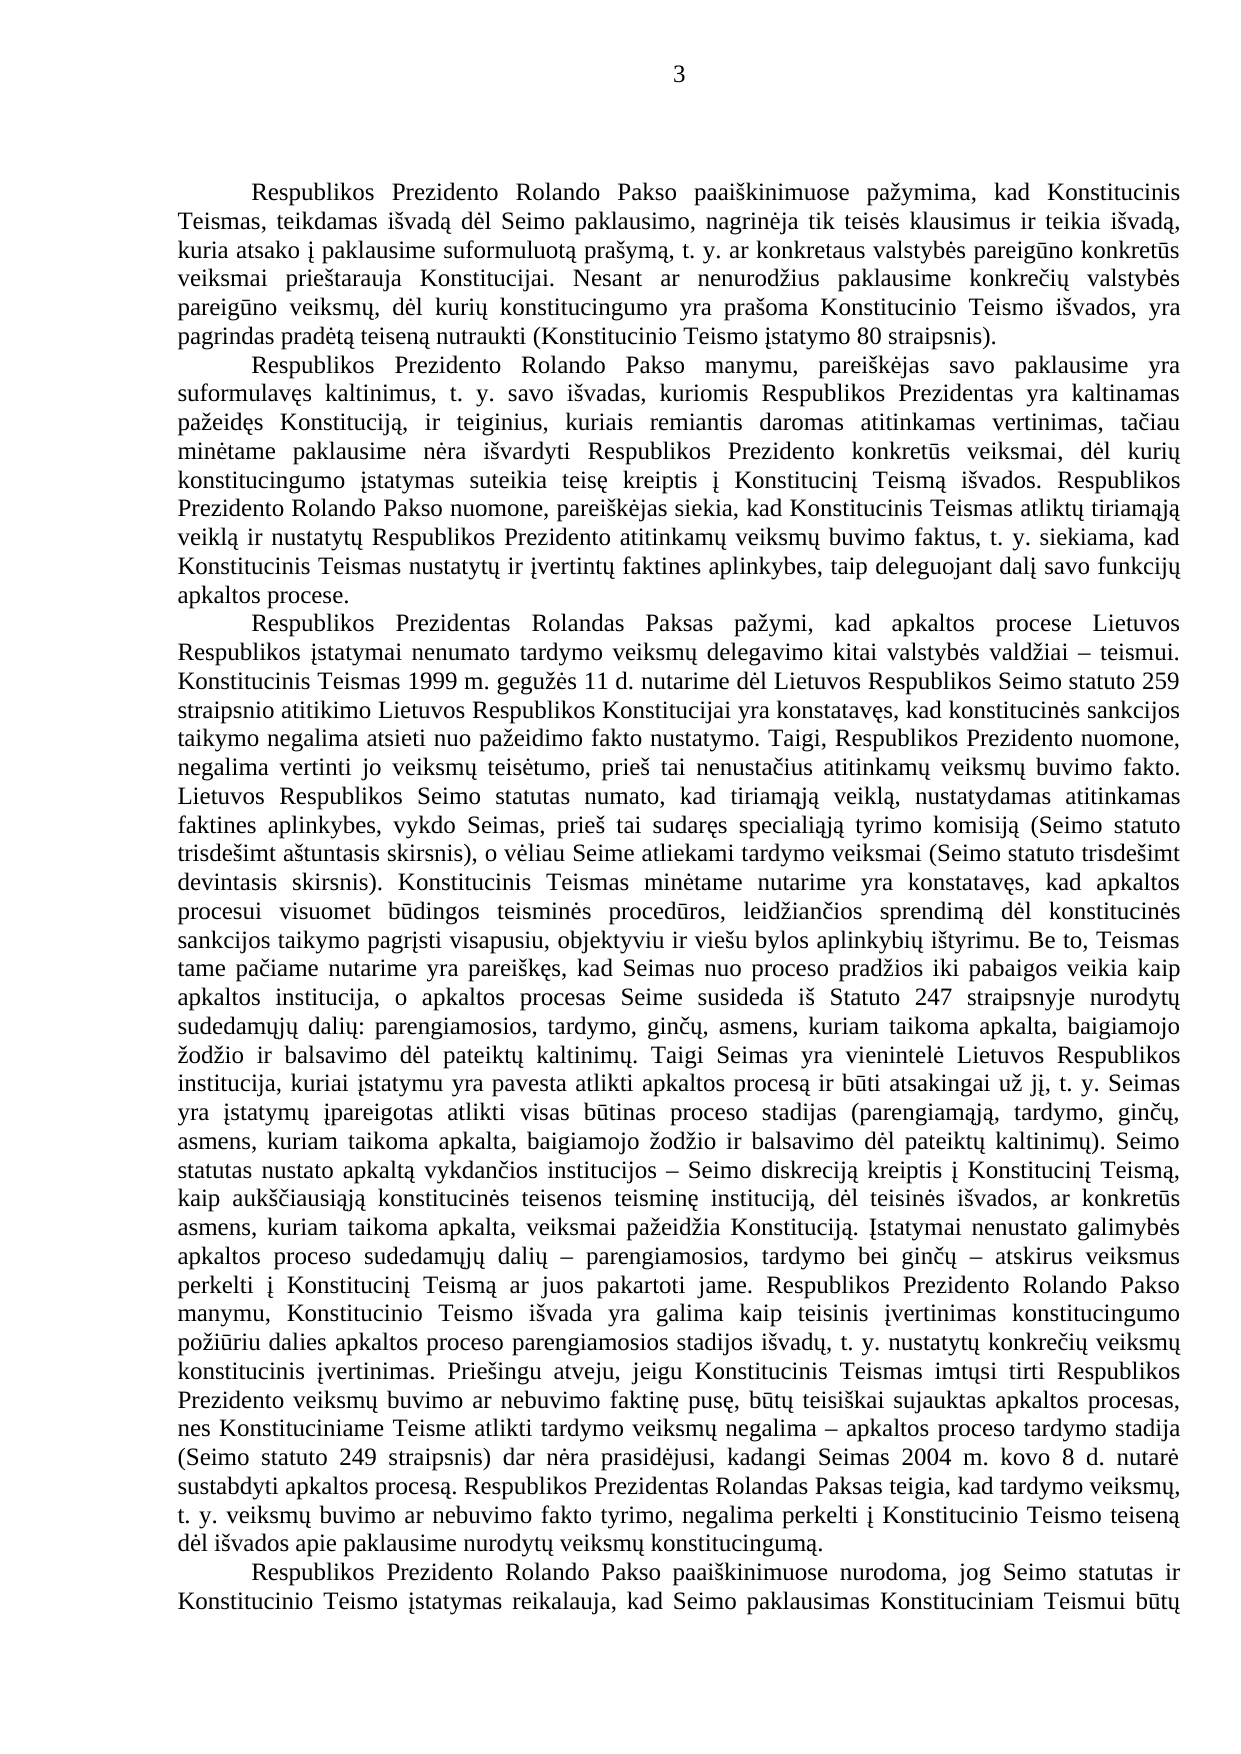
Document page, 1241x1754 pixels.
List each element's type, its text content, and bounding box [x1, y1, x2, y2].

text Respublikos Prezidentas Rolandas Paksas pažymi, kad apkaltos procese Lietuvos Respublikos įstatymai nenumato tardymo veiksmų delegavimo kitai valstybės valdžiai – teismui. Konstitucinis Teismas 1999 m. gegužės 11 d. nutarime dėl Lietuvos Respublikos Seimo statuto 259 straipsnio atitikimo Lietuvos Respublikos Konstitucijai yra konstatavęs, kad konstitucinės sankcijos taikymo negalima atsieti nuo pažeidimo fakto nustatymo. Taigi, Respublikos Prezidento nuomone, negalima vertinti jo veiksmų teisėtumo, prieš tai nenustačius atitinkamų veiksmų buvimo fakto. Lietuvos Respublikos Seimo statutas numato, kad tiriamąją veiklą, nustatydamas atitinkamas faktines aplinkybes, vykdo Seimas, prieš tai sudaręs specialiąją tyrimo komisiją (Seimo statuto trisdešimt aštuntasis skirsnis), o vėliau Seime atliekami tardymo veiksmai (Seimo statuto trisdešimt devintasis skirsnis). Konstitucinis Teismas minėtame nutarime yra konstatavęs, kad apkaltos procesui visuomet būdingos teisminės procedūros, leidžiančios sprendimą dėl konstitucinės sankcijos taikymo pagrįsti visapusiu, objektyviu ir viešu bylos aplinkybių ištyrimu. Be to, Teismas tame pačiame nutarime yra pareiškęs, kad Seimas nuo proceso pradžios iki pabaigos veikia kaip apkaltos institucija, o apkaltos procesas Seime susideda iš Statuto 247 straipsnyje nurodytų sudedamųjų dalių: parengiamosios, tardymo, ginčų, asmens, kuriam taikoma apkalta, baigiamojo žodžio ir balsavimo dėl pateiktų kaltinimų. Taigi Seimas yra vienintelė Lietuvos Respublikos institucija, kuriai įstatymu yra pavesta atlikti apkaltos procesą ir būti atsakingai už jį, t. y. Seimas yra įstatymų įpareigotas atlikti visas būtinas proceso stadijas (parengiamąją, tardymo, ginčų, asmens, kuriam taikoma apkalta, baigiamojo žodžio ir balsavimo dėl pateiktų kaltinimų). Seimo statutas nustato apkaltą vykdančios institucijos – Seimo diskreciją kreiptis į Konstitucinį Teismą, kaip aukščiausiąją konstitucinės teisenos teisminę instituciją, dėl teisinės išvados, ar konkretūs asmens, kuriam taikoma apkalta, veiksmai pažeidžia Konstituciją. Įstatymai nenustato galimybės apkaltos proceso sudedamųjų dalių – parengiamosios, tardymo bei ginčų – atskirus veiksmus perkelti į Konstitucinį Teismą ar juos pakartoti jame. Respublikos Prezidento Rolando Pakso manymu, Konstitucinio Teismo išvada yra galima kaip teisinis įvertinimas konstitucingumo požiūriu dalies apkaltos proceso parengiamosios stadijos išvadų, t. y. nustatytų konkrečių veiksmų konstitucinis įvertinimas. Priešingu atveju, jeigu Konstitucinis Teismas imtųsi tirti Respublikos Prezidento veiksmų buvimo ar nebuvimo faktinę pusę, būtų teisiškai sujauktas apkaltos procesas, nes Konstituciniame Teisme atlikti tardymo veiksmų negalima – apkaltos proceso tardymo stadija (Seimo statuto 249 straipsnis) dar nėra prasidėjusi, kadangi Seimas 2004 m. kovo 8 d. nutarė sustabdyti apkaltos procesą. Respublikos Prezidentas Rolandas Paksas teigia, kad tardymo veiksmų, t. y. veiksmų buvimo ar nebuvimo fakto tyrimo, negalima perkelti į Konstitucinio Teismo teiseną dėl išvados apie paklausime nurodytų veiksmų konstitucingumą. [177, 608, 1181, 1557]
text Respublikos Prezidento Rolando Pakso paaiškinimuose pažymima, kad Konstitucinis Teismas, teikdamas išvadą dėl Seimo paklausimo, nagrinėja tik teisės klausimus ir teikia išvadą, kuria atsako į paklausime suformuluotą prašymą, t. y. ar konkretaus valstybės pareigūno konkretūs veiksmai prieštarauja Konstitucijai. Nesant ar nenurodžius paklausime konkrečių valstybės pareigūno veiksmų, dėl kurių konstitucingumo yra prašoma Konstitucinio Teismo išvados, yra pagrindas pradėtą teiseną nutraukti (Konstitucinio Teismo įstatymo 80 straipsnis). [177, 177, 1181, 350]
text Respublikos Prezidento Rolando Pakso manymu, pareiškėjas savo paklausime yra suformulavęs kaltinimus, t. y. savo išvadas, kuriomis Respublikos Prezidentas yra kaltinamas pažeidęs Konstituciją, ir teiginius, kuriais remiantis daromas atitinkamas vertinimas, tačiau minėtame paklausime nėra išvardyti Respublikos Prezidento konkretūs veiksmai, dėl kurių konstitucingumo įstatymas suteikia teisę kreiptis į Konstitucinį Teismą išvados. Respublikos Prezidento Rolando Pakso nuomone, pareiškėjas siekia, kad Konstitucinis Teismas atliktų tiriamąją veiklą ir nustatytų Respublikos Prezidento atitinkamų veiksmų buvimo faktus, t. y. siekiama, kad Konstitucinis Teismas nustatytų ir įvertintų faktines aplinkybes, taip deleguojant dalį savo funkcijų apkaltos procese. [177, 350, 1181, 608]
text Respublikos Prezidento Rolando Pakso paaiškinimuose nurodoma, jog Seimo statutas ir Konstitucinio Teismo įstatymas reikalauja, kad Seimo paklausimas Konstituciniam Teismui būtų [177, 1557, 1181, 1615]
